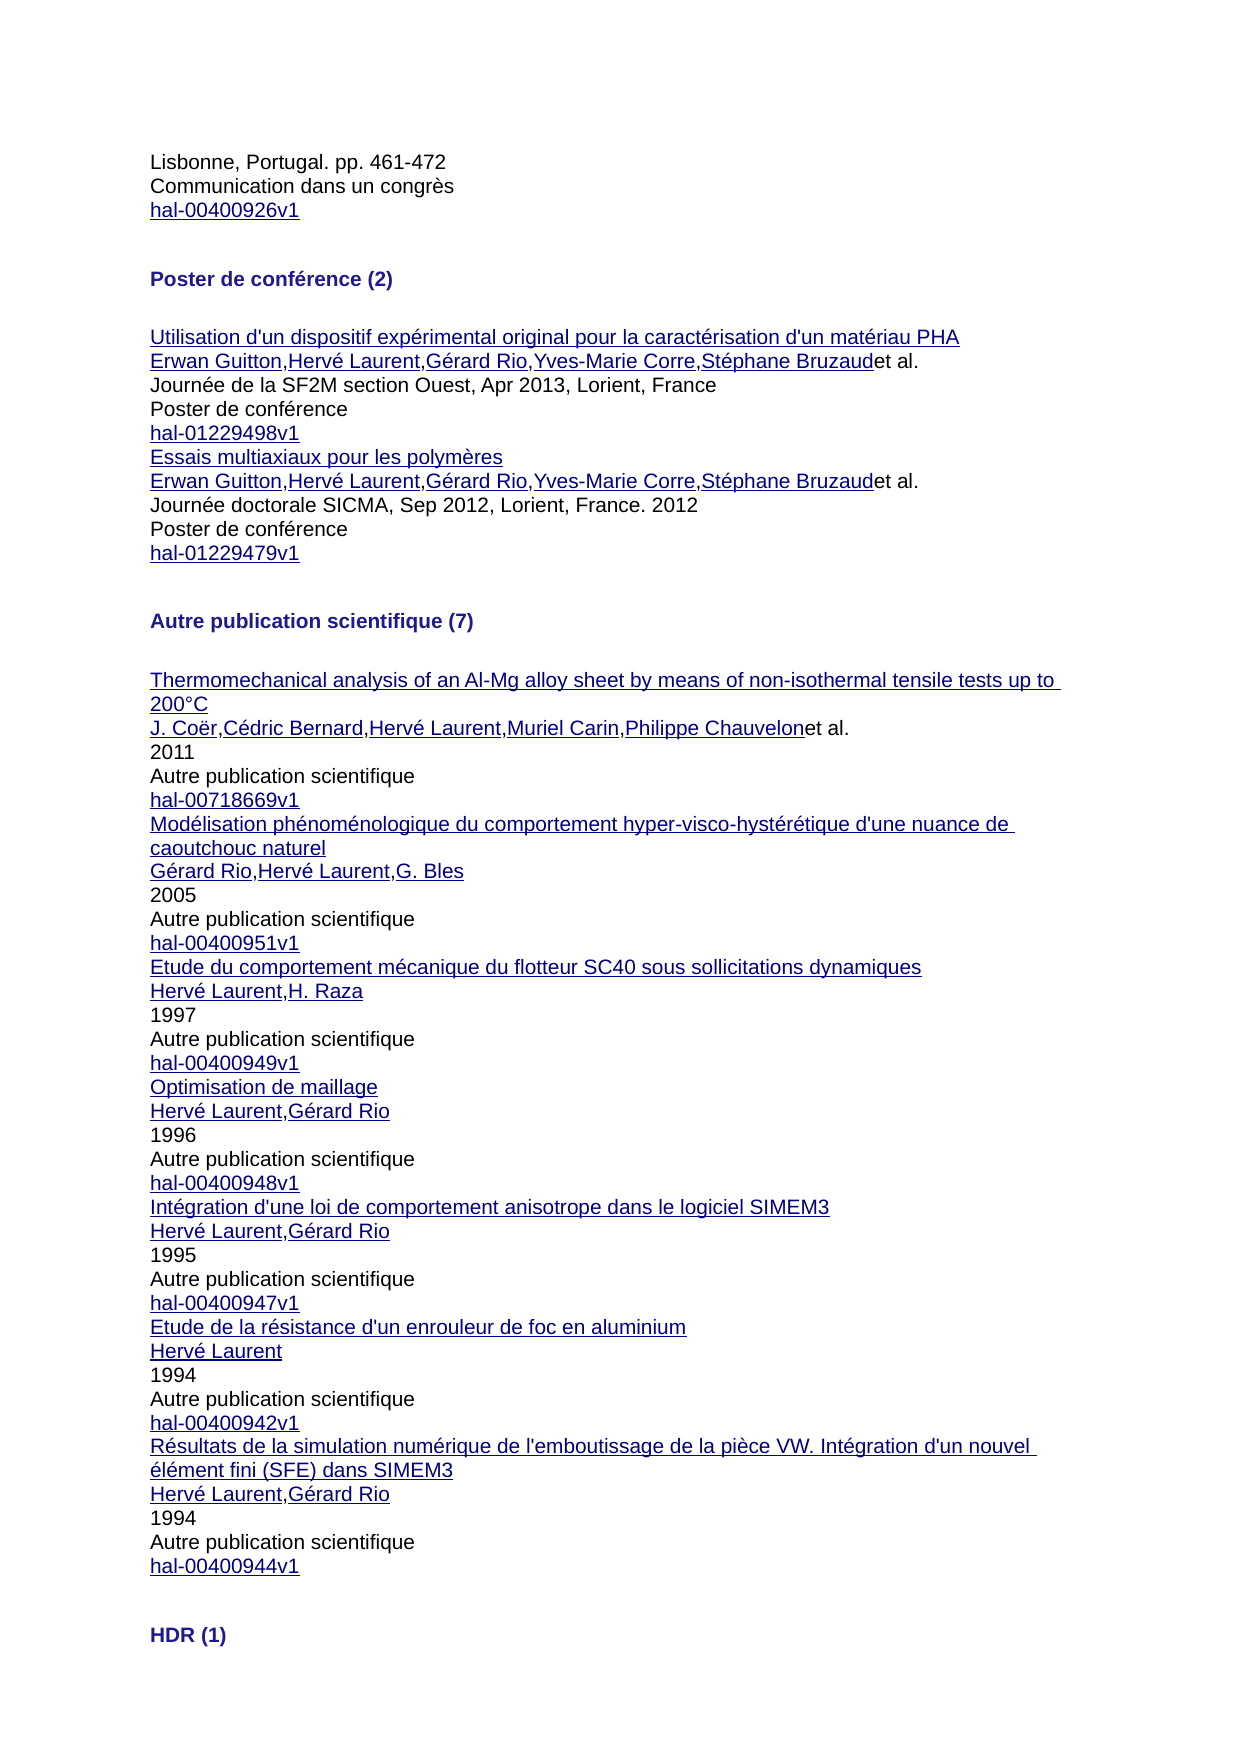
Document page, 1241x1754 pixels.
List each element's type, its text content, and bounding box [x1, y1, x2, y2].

subtitle HDR (1) [150, 1623, 1090, 1647]
subtitle Poster de conférence (2) [150, 267, 1090, 291]
table_cell Résultats de la simulation numérique de l'emboutissage de la pièce VW. Intégration d'un nouvel élément fini (SFE) dans SIMEM3 Hervé Laurent,Gérard Rio 1994 Autre publication scientifique hal-00400944v1 [150, 1434, 1090, 1578]
subtitle Autre publication scientifique (7) [150, 609, 1090, 633]
table_cell Optimisation de maillage Hervé Laurent,Gérard Rio 1996 Autre publication scientifique hal-00400948v1 [150, 1075, 1090, 1195]
table_cell Lisbonne, Portugal. pp. 461-472 Communication dans un congrès hal-00400926v1 [150, 150, 1090, 222]
table_cell Modélisation phénoménologique du comportement hyper-visco-hystérétique d'une nuance de caoutchouc naturel Gérard Rio,Hervé Laurent,G. Bles 2005 Autre publication scientifique hal-00400951v1 [150, 811, 1090, 955]
table_cell Essais multiaxiaux pour les polymères Erwan Guitton,Hervé Laurent,Gérard Rio,Yves-Marie Corre,Stéphane Bruzaudet al. Journée doctorale SICMA, Sep 2012, Lorient, France. 2012 Poster de conférence hal-01229479v1 [150, 445, 1090, 564]
table_header Thermomechanical analysis of an Al-Mg alloy sheet by means of non-isothermal tensile tests up to 200°C J. Coër,Cédric Bernard,Hervé Laurent,Muriel Carin,Philippe Chauvelonet al. 2011 Autre publication scientifique hal-00718669v1 [150, 668, 1090, 811]
table_cell Intégration d'une loi de comportement anisotrope dans le logiciel SIMEM3 Hervé Laurent,Gérard Rio 1995 Autre publication scientifique hal-00400947v1 [150, 1195, 1090, 1314]
table_header Utilisation d'un dispositif expérimental original pour la caractérisation d'un matériau PHA Erwan Guitton,Hervé Laurent,Gérard Rio,Yves-Marie Corre,Stéphane Bruzaudet al. Journée de la SF2M section Ouest, Apr 2013, Lorient, France Poster de conférence hal-01229498v1 [150, 325, 1090, 445]
table_cell Etude de la résistance d'un enrouleur de foc en aluminium Hervé Laurent 1994 Autre publication scientifique hal-00400942v1 [150, 1315, 1090, 1434]
table_cell Etude du comportement mécanique du flotteur SC40 sous sollicitations dynamiques Hervé Laurent,H. Raza 1997 Autre publication scientifique hal-00400949v1 [150, 955, 1090, 1075]
